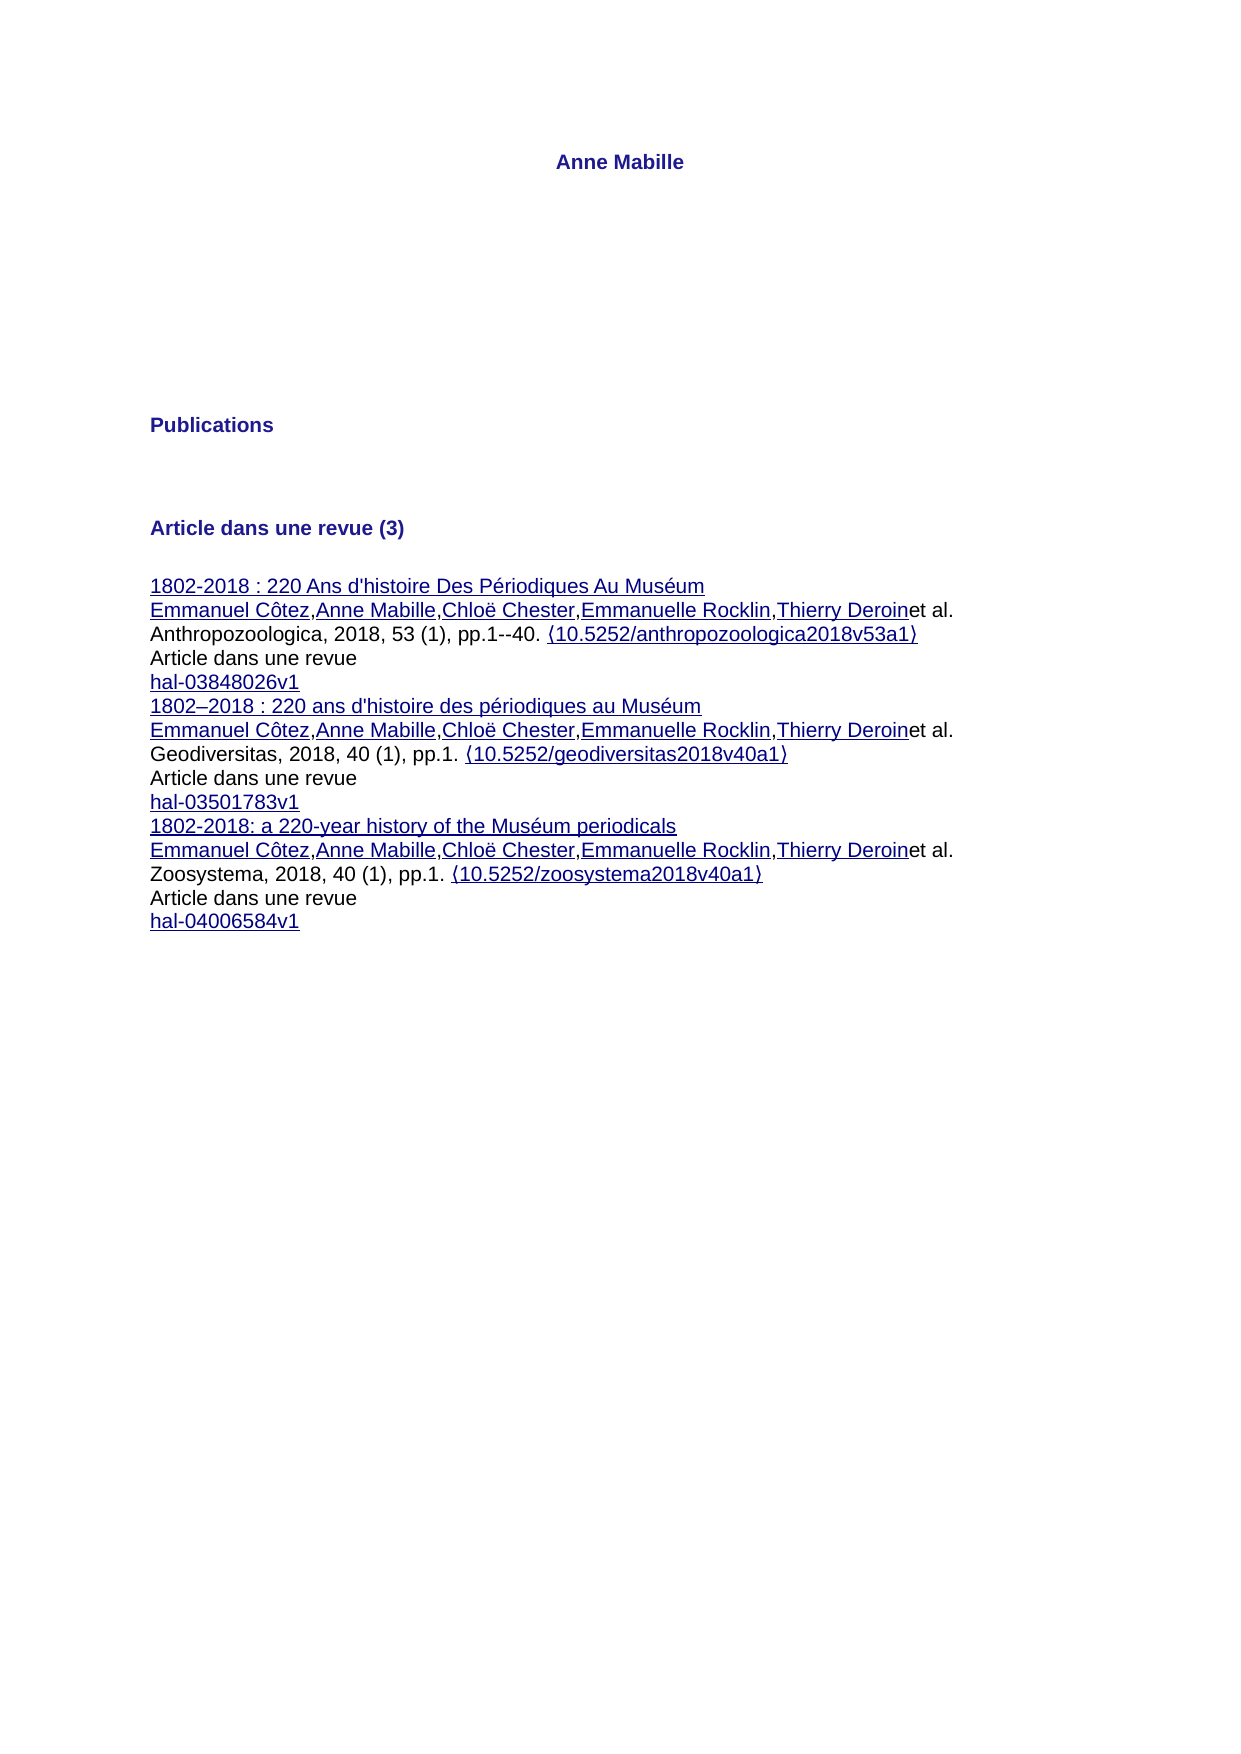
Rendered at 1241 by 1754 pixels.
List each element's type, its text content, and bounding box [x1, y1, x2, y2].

table_cell 1802–2018 : 220 ans d'histoire des périodiques au Muséum Emmanuel Côtez,Anne Mabille,Chloë Chester,Emmanuelle Rocklin,Thierry Deroinet al. Geodiversitas, 2018, 40 (1), pp.1. ⟨10.5252/geodiversitas2018v40a1⟩ Article dans une revue hal-03501783v1 [150, 694, 1090, 813]
subtitle Article dans une revue (3) [150, 516, 1090, 539]
subtitle Publications [150, 412, 1090, 436]
table_cell 1802-2018: a 220-year history of the Muséum periodicals Emmanuel Côtez,Anne Mabille,Chloë Chester,Emmanuelle Rocklin,Thierry Deroinet al. Zoosystema, 2018, 40 (1), pp.1. ⟨10.5252/zoosystema2018v40a1⟩ Article dans une revue hal-04006584v1 [150, 814, 1090, 933]
table_header 1802-2018 : 220 Ans d'histoire Des Périodiques Au Muséum Emmanuel Côtez,Anne Mabille,Chloë Chester,Emmanuelle Rocklin,Thierry Deroinet al. Anthropozoologica, 2018, 53 (1), pp.1--40. ⟨10.5252/anthropozoologica2018v53a1⟩ Article dans une revue hal-03848026v1 [150, 574, 1090, 694]
subtitle Anne Mabille [150, 150, 1090, 174]
